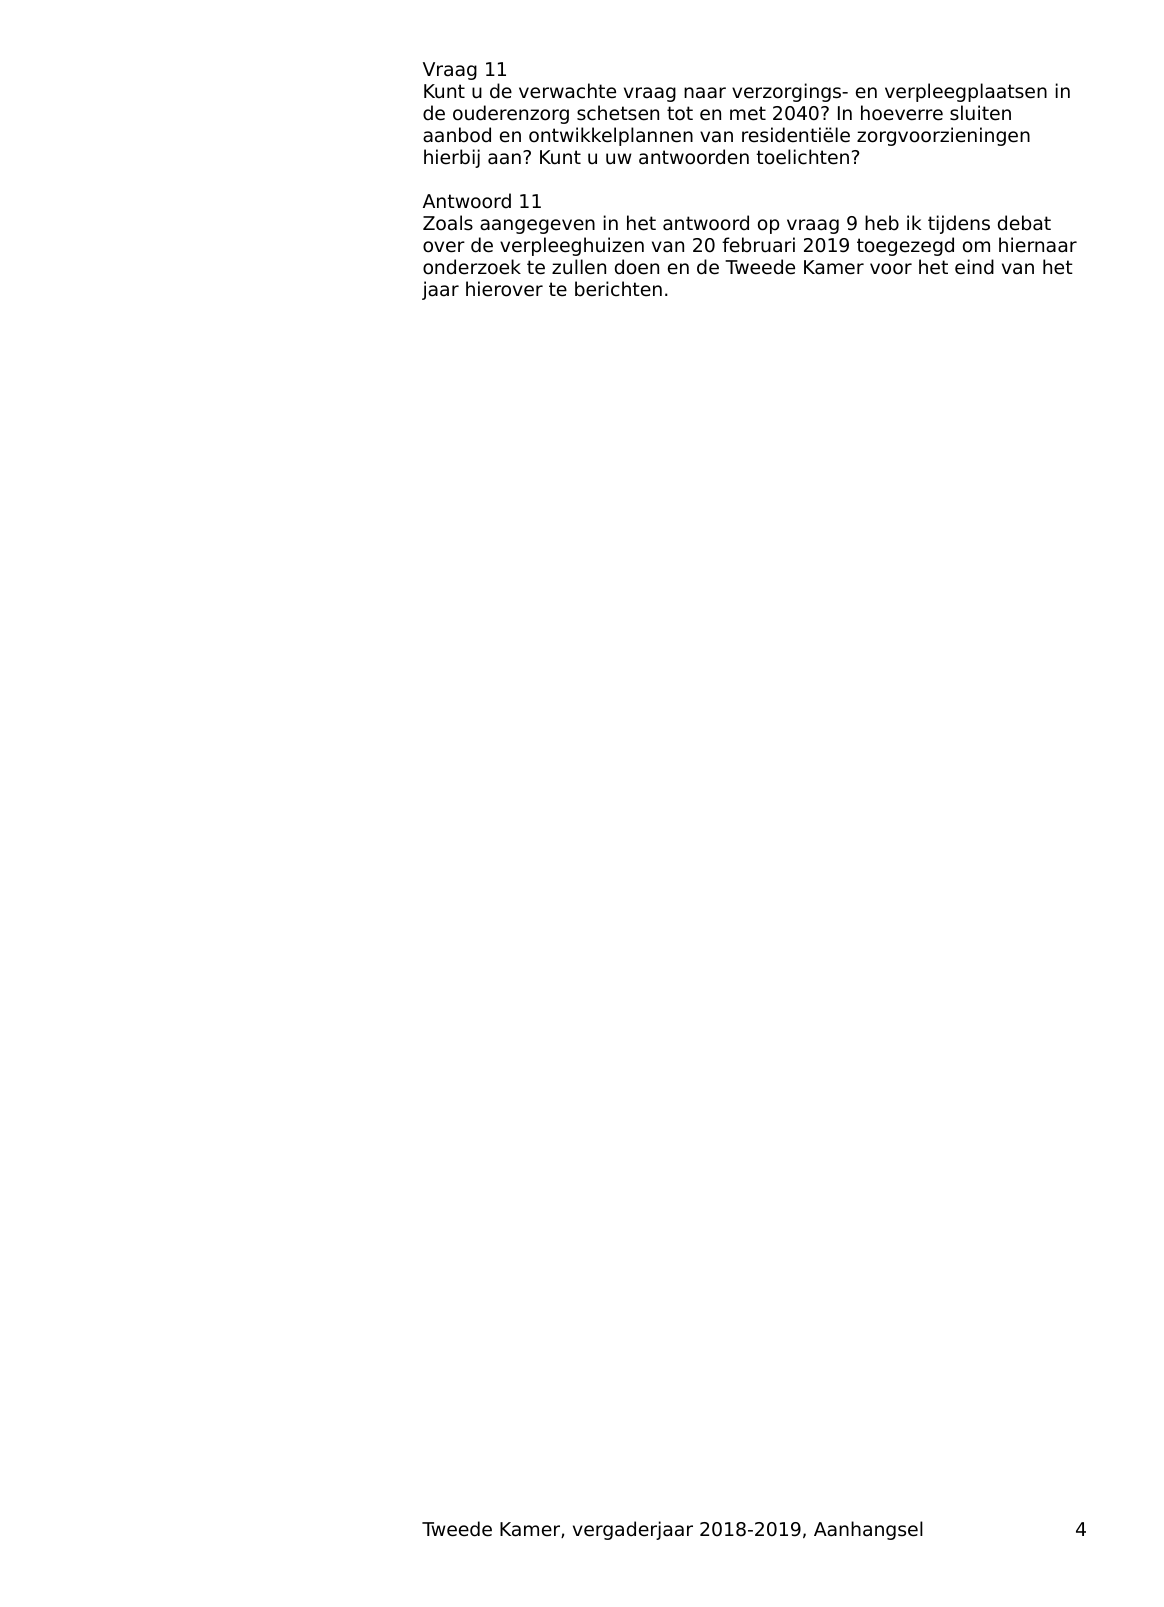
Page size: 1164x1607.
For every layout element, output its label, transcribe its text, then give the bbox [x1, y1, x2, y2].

text Kunt u de verwachte vraag naar verzorgings- en verpleegplaatsen in de ouderenzorg schetsen tot en met 2040? In hoeverre sluiten aanbod en ontwikkelplannen van residentiële zorgvoorzieningen hierbij aan? Kunt u uw antwoorden toelichten? [422, 81, 1087, 169]
text Vraag 11 [422, 59, 1087, 81]
text Antwoord 11 [422, 191, 1087, 213]
text Zoals aangegeven in het antwoord op vraag 9 heb ik tijdens debat over de verpleeghuizen van 20 februari 2019 toegezegd om hiernaar onderzoek te zullen doen en de Tweede Kamer voor het eind van het jaar hierover te berichten. [422, 213, 1087, 301]
